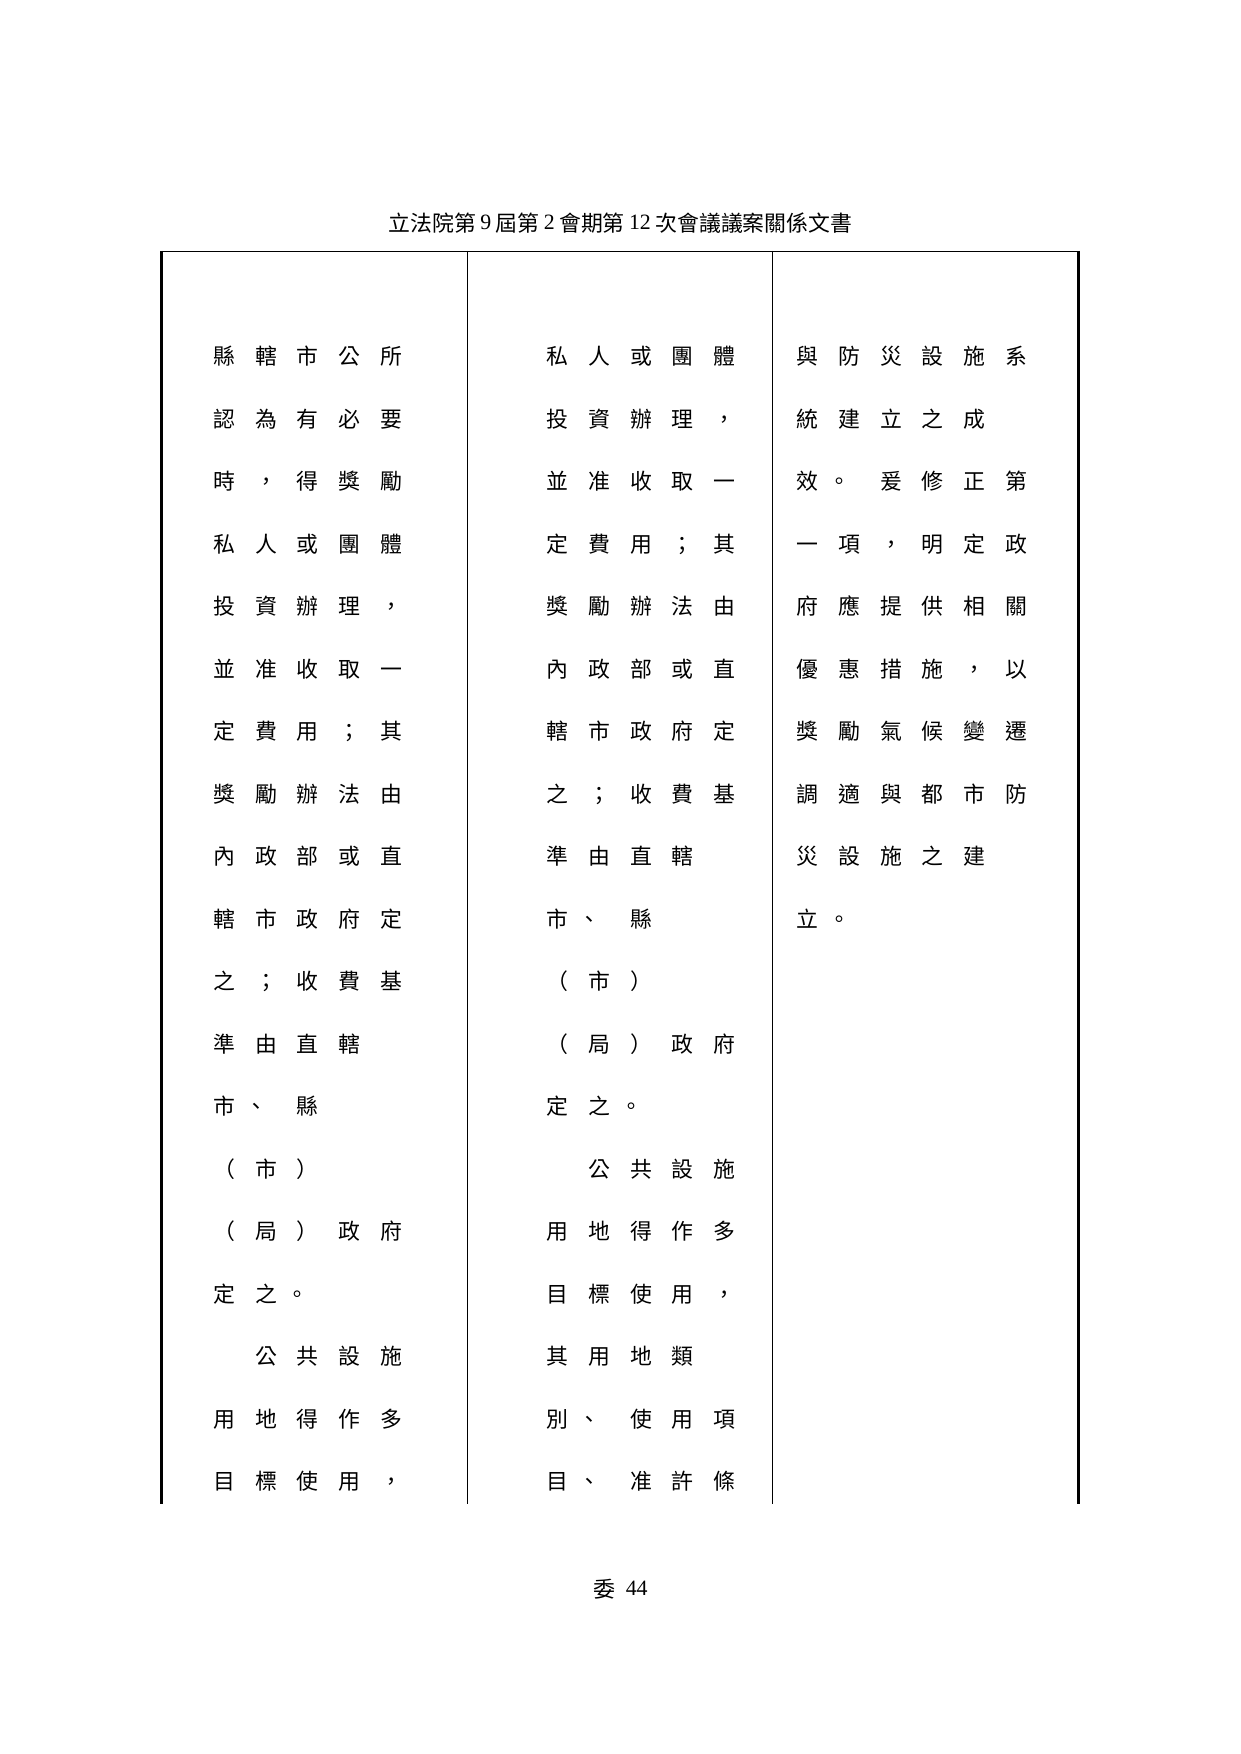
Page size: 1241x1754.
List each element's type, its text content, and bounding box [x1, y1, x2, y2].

table_cell 私人或團體投資辦理，並准收取一定費用；其獎勵辦法由內政部或直轄市政府定之；收費基準由直轄市、縣（市）（局）政府定之。 公共設施用地得作多目標使用，其用地類別、使用項目、准許條 [468, 252, 772, 1504]
table_cell 縣轄市公所認為有必要時，得獎勵私人或團體投資辦理，並准收取一定費用；其獎勵辦法由內政部或直轄市政府定之；收費基準由直轄市、縣（市）（局）政府定之。 公共設施用地得作多目標使用， [163, 252, 467, 1504]
table_cell 與防災設施系統建立之成效。爰修正第一項，明定政府應提供相關優惠措施，以獎勵氣候變遷調適與都市防災設施之建立。 [773, 252, 1077, 1504]
